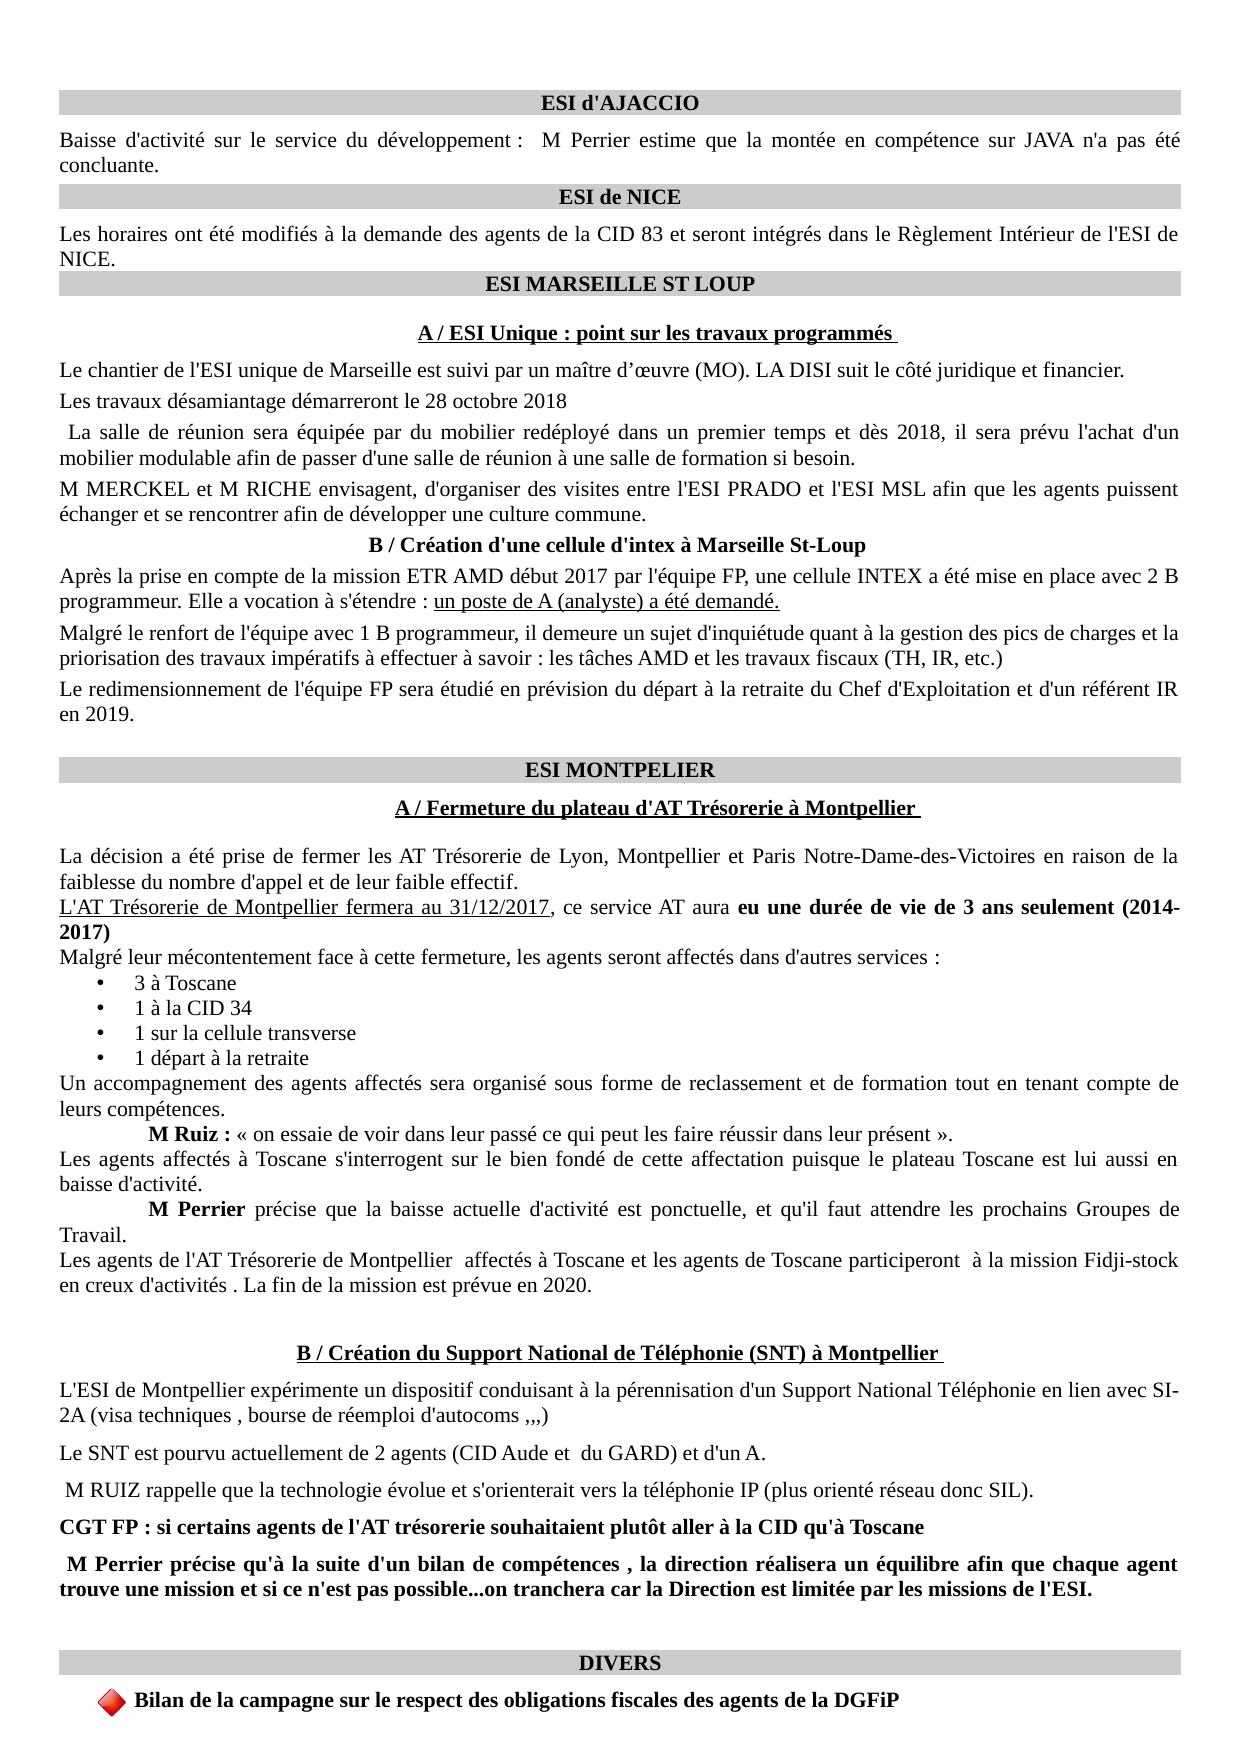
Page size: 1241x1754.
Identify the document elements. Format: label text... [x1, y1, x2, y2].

text L'ESI de Montpellier expérimente un dispositif conduisant à la pérennisation d'un Support National Téléphonie en lien avec SI-2A (visa techniques , bourse de réemploi d'autocoms ,,,) [59, 1377, 1181, 1428]
text Un accompagnement des agents affectés sera organisé sous forme de reclassement et de formation tout en tenant compte de leurs compétences. [59, 1070, 1181, 1121]
list A / Fermeture du plateau d'AT Trésorerie à Montpellier [97, 794, 1181, 820]
text Les horaires ont été modifiés à la demande des agents de la CID 83 et seront intégrés dans le Règlement Intérieur de l'ESI de NICE. [59, 221, 1181, 271]
list B / Création d'une cellule d'intex à Marseille St-Loup [59, 532, 1181, 557]
text Le redimensionnement de l'équipe FP sera étudié en prévision du départ à la retraite du Chef d'Exploitation et d'un référent IR en 2019. [59, 676, 1181, 726]
text Le SNT est pourvu actuellement de 2 agents (CID Aude et du GARD) et d'un A. [59, 1439, 1181, 1465]
text B / Création du Support National de Téléphonie (SNT) à Montpellier [59, 1340, 1181, 1365]
text Malgré le renfort de l'équipe avec 1 B programmeur, il demeure un sujet d'inquiétude quant à la gestion des pics de charges et la priorisation des travaux impératifs à effectuer à savoir : les tâches AMD et les travaux fiscaux (TH, IR, etc.) [59, 619, 1181, 670]
text Après la prise en compte de la mission ETR AMD début 2017 par l'équipe FP, une cellule INTEX a été mise en place avec 2 B programmeur. Elle a vocation à s'étendre : un poste de A (analyste) a été demandé. [59, 563, 1181, 614]
list Bilan de la campagne sur le respect des obligations fiscales des agents de la DGFiP [97, 1687, 1181, 1717]
text M RUIZ rappelle que la technologie évolue et s'orienterait vers la téléphonie IP (plus orienté réseau donc SIL). [59, 1477, 1181, 1502]
list 3 à Toscane [97, 969, 1181, 995]
text M Perrier précise que la baisse actuelle d'activité est ponctuelle, et qu'il faut attendre les prochains Groupes de Travail. [59, 1196, 1181, 1247]
list 1 à la CID 34 [97, 995, 1181, 1020]
text Les agents affectés à Toscane s'interrogent sur le bien fondé de cette affectation puisque le plateau Toscane est lui aussi en baisse d'activité. [59, 1146, 1181, 1196]
text ESI MARSEILLE ST LOUP [59, 271, 1181, 296]
text Les agents de l'AT Trésorerie de Montpellier affectés à Toscane et les agents de Toscane participeront à la mission Fidji-stock en creux d'activités . La fin de la mission est prévue en 2020. [59, 1247, 1181, 1297]
text Malgré leur mécontentement face à cette fermeture, les agents seront affectés dans d'autres services : [59, 944, 1181, 969]
list 1 départ à la retraite [97, 1045, 1181, 1070]
text M Perrier précise qu'à la suite d'un bilan de compétences , la direction réalisera un équilibre afin que chaque agent trouve une mission et si ce n'est pas possible...on tranchera car la Direction est limitée par les missions de l'ESI. [59, 1551, 1181, 1601]
text CGT FP : si certains agents de l'AT trésorerie souhaitaient plutôt aller à la CID qu'à Toscane [59, 1514, 1181, 1539]
text La salle de réunion sera équipée par du mobilier redéployé dans un premier temps et dès 2018, il sera prévu l'achat d'un mobilier modulable afin de passer d'une salle de réunion à une salle de formation si besoin. [59, 419, 1181, 470]
list ESI MONTPELIER [59, 757, 1181, 783]
list A / ESI Unique : point sur les travaux programmés [97, 320, 1181, 345]
text Les travaux désamiantage démarreront le 28 octobre 2018 [59, 388, 1181, 413]
text DIVERS [59, 1650, 1181, 1675]
text ESI d'AJACCIO [59, 90, 1181, 115]
text Baisse d'activité sur le service du développement : M Perrier estime que la montée en compétence sur JAVA n'a pas été concluante. [59, 127, 1181, 178]
text ESI de NICE [59, 184, 1181, 209]
list 1 sur la cellule transverse [97, 1020, 1181, 1045]
text L'AT Trésorerie de Montpellier fermera au 31/12/2017, ce service AT aura eu une durée de vie de 3 ans seulement (2014-2017) [59, 894, 1181, 944]
text M MERCKEL et M RICHE envisagent, d'organiser des visites entre l'ESI PRADO et l'ESI MSL afin que les agents puissent échanger et se rencontrer afin de développer une culture commune. [59, 476, 1181, 526]
text Le chantier de l'ESI unique de Marseille est suivi par un maître d’œuvre (MO). LA DISI suit le côté juridique et financier. [59, 357, 1181, 382]
text La décision a été prise de fermer les AT Trésorerie de Lyon, Montpellier et Paris Notre-Dame-des-Victoires en raison de la faiblesse du nombre d'appel et de leur faible effectif. [59, 843, 1181, 894]
text M Ruiz : « on essaie de voir dans leur passé ce qui peut les faire réussir dans leur présent ». [59, 1121, 1181, 1146]
